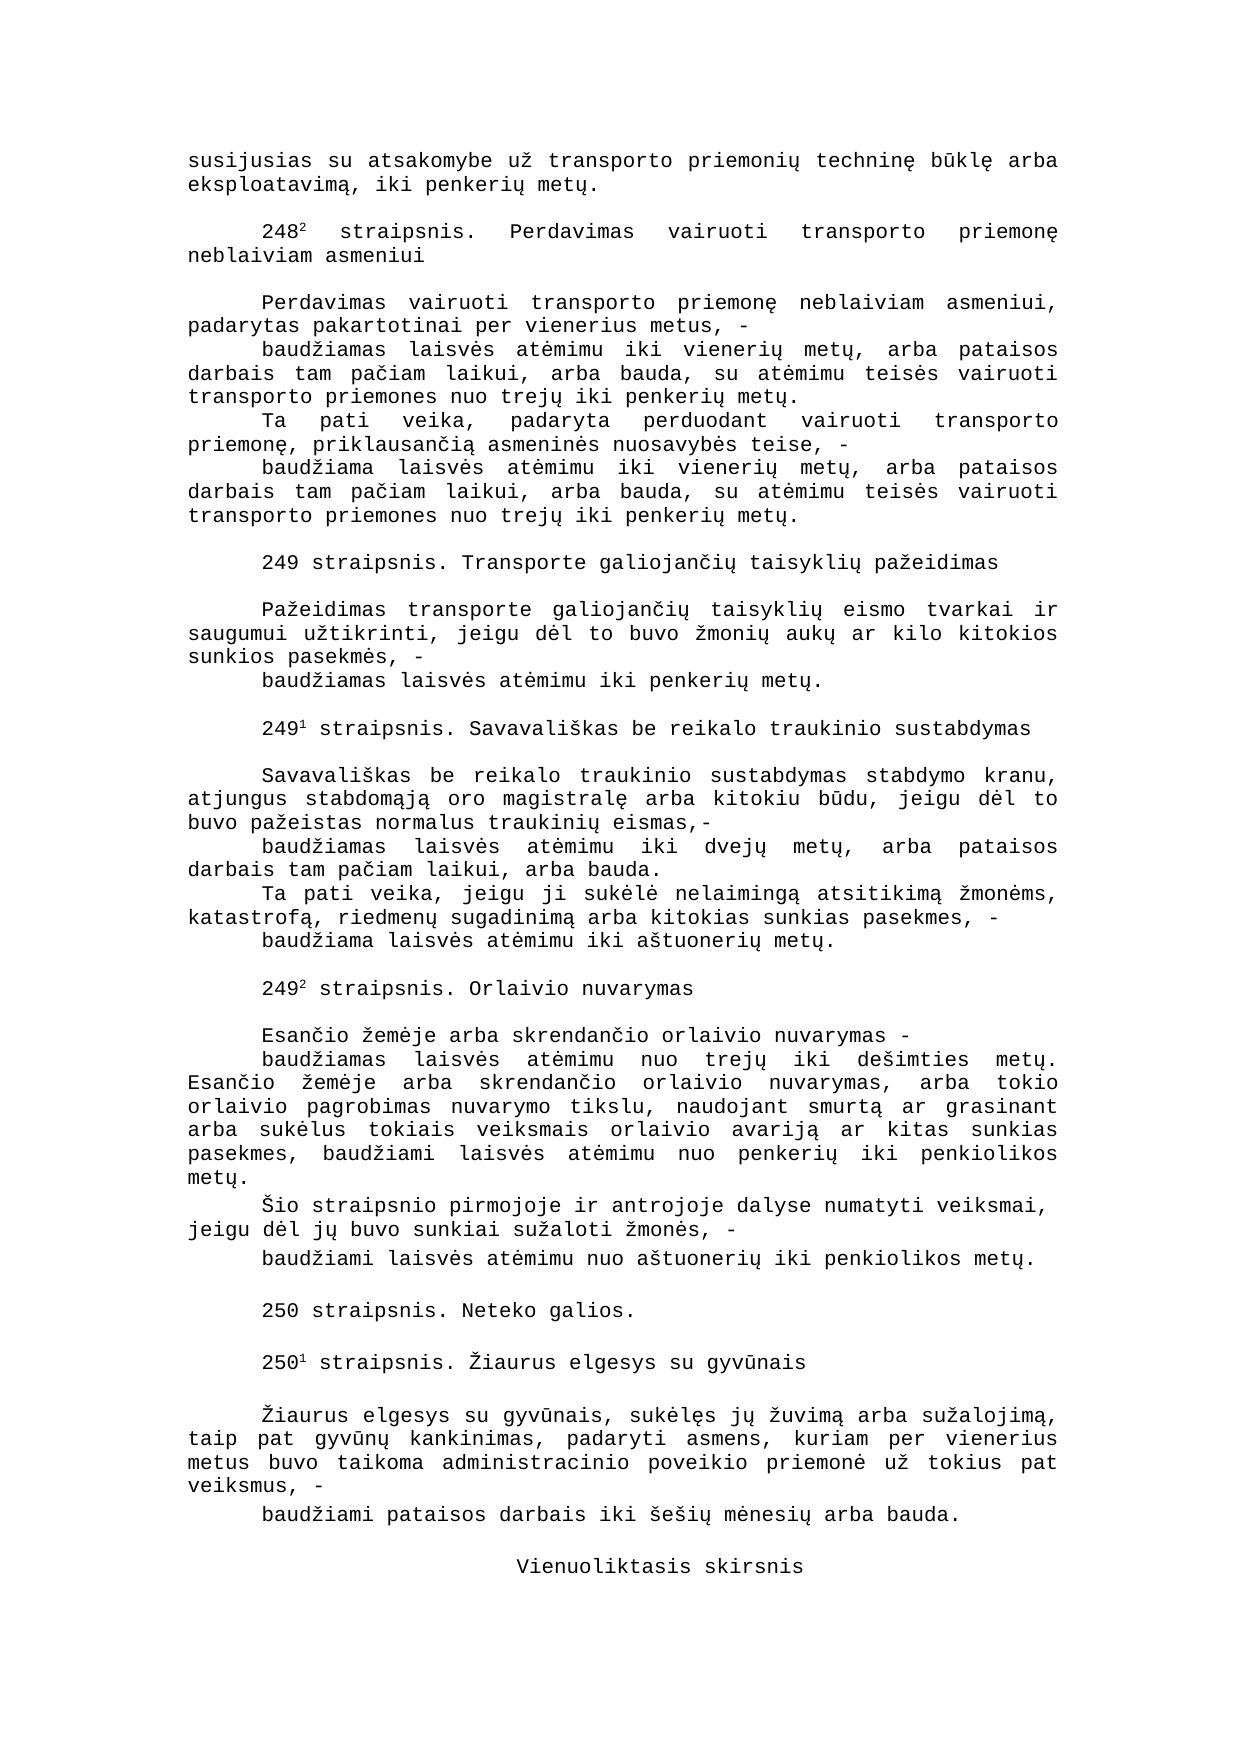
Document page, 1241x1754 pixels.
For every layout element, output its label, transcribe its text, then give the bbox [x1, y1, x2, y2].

text 2492 straipsnis. Orlaivio nuvarymas [205, 978, 1059, 1001]
text 2501 straipsnis. Žiaurus elgesys su gyvūnais [209, 1352, 1059, 1376]
text baudžiami laisvės atėmimu nuo aštuonerių iki penkiolikos metų. [187, 1248, 1059, 1271]
text baudžiamas laisvės atėmimu iki vienerių metų, arba pataisos darbais tam pačiam laikui, arba bauda, su atėmimu teisės vairuoti transporto priemones nuo trejų iki penkerių metų. [187, 339, 1059, 410]
text Esančio žemėje arba skrendančio orlaivio nuvarymas - [206, 1025, 1059, 1048]
text baudžiamas laisvės atėmimu iki penkerių metų. [206, 670, 1059, 694]
text baudžiama laisvės atėmimu iki vienerių metų, arba pataisos darbais tam pačiam laikui, arba bauda, su atėmimu teisės vairuoti transporto priemones nuo trejų iki penkerių metų. [187, 457, 1059, 528]
text baudžiamas laisvės atėmimu nuo trejų iki dešimties metų. Esančio žemėje arba skrendančio orlaivio nuvarymas, arba tokio orlaivio pagrobimas nuvarymo tikslu, naudojant smurtą ar grasinant arba sukėlus tokiais veiksmais orlaivio avariją ar kitas sunkias pasekmes, baudžiami laisvės atėmimu nuo penkerių iki penkiolikos metų. [187, 1048, 1059, 1190]
text Ta pati veika, padaryta perduodant vairuoti transporto priemonę, priklausančią asmeninės nuosavybės teise, - [187, 410, 1059, 457]
text Ta pati veika, jeigu ji sukėlė nelaimingą atsitikimą žmonėms, katastrofą, riedmenų sugadinimą arba kitokias sunkias pasekmes, - [187, 883, 1059, 930]
text baudžiamas laisvės atėmimu iki dvejų metų, arba pataisos darbais tam pačiam laikui, arba bauda. [187, 836, 1059, 883]
text Pažeidimas transporte galiojančių taisyklių eismo tvarkai ir saugumui užtikrinti, jeigu dėl to buvo žmonių aukų ar kilo kitokios sunkios pasekmės, - [187, 599, 1059, 670]
text 249 straipsnis. Transporte galiojančių taisyklių pažeidimas [261, 552, 1059, 576]
text 2491 straipsnis. Savavališkas be reikalo traukinio sustabdymas [261, 717, 1059, 741]
text baudžiama laisvės atėmimu iki aštuonerių metų. [187, 930, 1059, 954]
text Savavališkas be reikalo traukinio sustabdymas stabdymo kranu, atjungus stabdomąją oro magistralę arba kitokiu būdu, jeigu dėl to buvo pažeistas normalus traukinių eismas,- [187, 765, 1059, 836]
text Perdavimas vairuoti transporto priemonę neblaiviam asmeniui, padarytas pakartotinai per vienerius metus, - [187, 292, 1059, 339]
text baudžiami pataisos darbais iki šešių mėnesių arba bauda. [217, 1504, 1059, 1528]
text 2482 straipsnis. Perdavimas vairuoti transporto priemonę neblaiviam asmeniui [187, 221, 1059, 268]
text 250 straipsnis. Neteko galios. [206, 1300, 1059, 1324]
text Šio straipsnio pirmojoje ir antrojoje dalyse numatyti veiksmai, jeigu dėl jų buvo sunkiai sužaloti žmonės, - [187, 1195, 1059, 1243]
text susijusias su atsakomybe už transporto priemonių techninę būklę arba eksploatavimą, iki penkerių metų. [187, 150, 1059, 197]
text Žiaurus elgesys su gyvūnais, sukėlęs jų žuvimą arba sužalojimą, taip pat gyvūnų kankinimas, padaryti asmens, kuriam per vienerius metus buvo taikoma administracinio poveikio priemonė už tokius pat veiksmus, - [187, 1404, 1059, 1499]
text Vienuoliktasis skirsnis [187, 1556, 1059, 1580]
